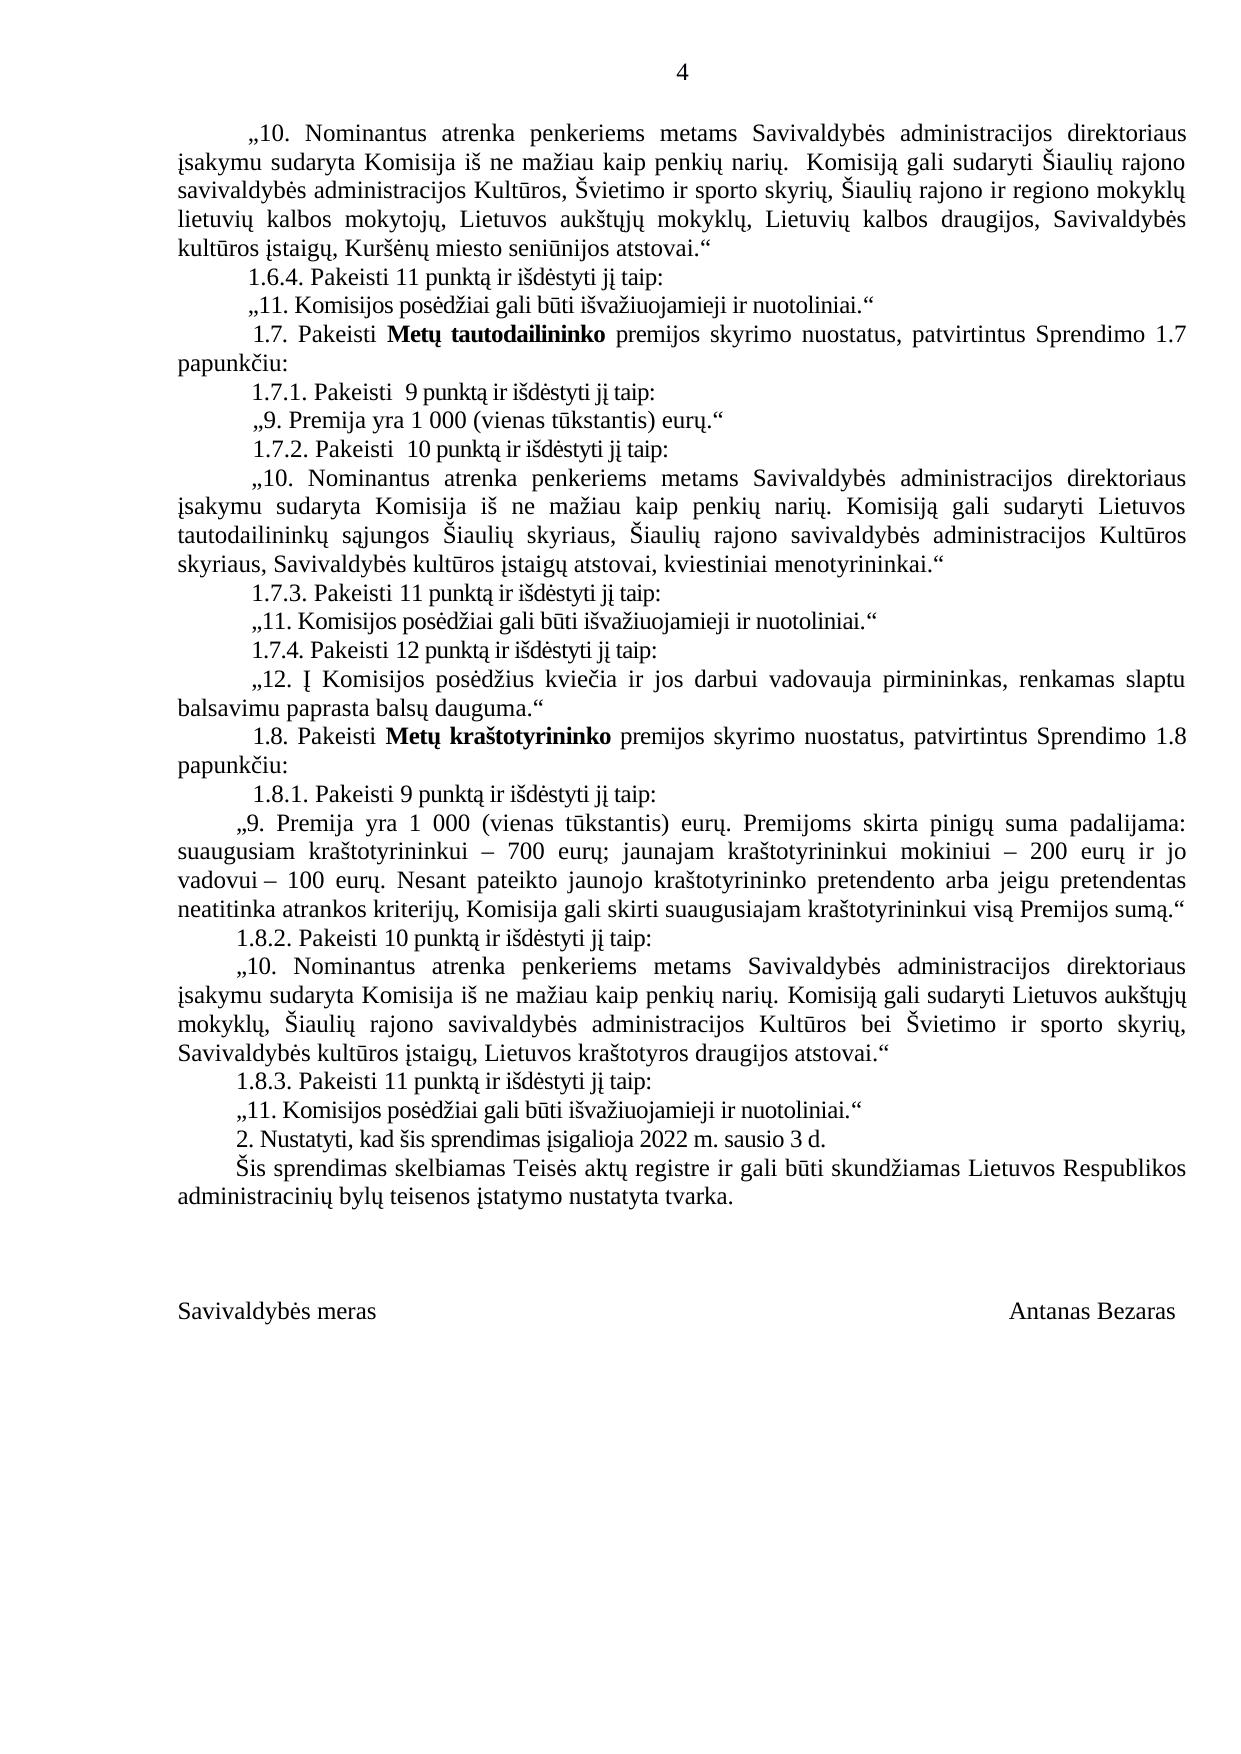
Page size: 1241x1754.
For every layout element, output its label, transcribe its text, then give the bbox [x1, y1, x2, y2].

text 1.7.1. Pakeisti 9 punktą ir išdėstyti jį taip: [177, 377, 1187, 406]
text 1.8. Pakeisti Metų kraštotyrininko premijos skyrimo nuostatus, patvirtintus Sprendimo 1.8 papunkčiu: [177, 721, 1187, 779]
text „9. Premija yra 1 000 (vienas tūkstantis) eurų. Premijoms skirta pinigų suma padalijama: suaugusiam kraštotyrininkui – 700 eurų; jaunajam kraštotyrininkui mokiniui – 200 eurų ir jo vadovui – 100 eurų. Nesant pateikto jaunojo kraštotyrininko pretendento arba jeigu pretendentas neatitinka atrankos kriterijų, Komisija gali skirti suaugusiajam kraštotyrininkui visą Premijos sumą.“ [177, 808, 1187, 923]
text „11. Komisijos posėdžiai gali būti išvažiuojamieji ir nuotoliniai.“ [177, 606, 1187, 635]
text 1.8.3. Pakeisti 11 punktą ir išdėstyti jį taip: [177, 1066, 1187, 1095]
text 1.7.3. Pakeisti 11 punktą ir išdėstyti jį taip: [177, 578, 1187, 606]
text „9. Premija yra 1 000 (vienas tūkstantis) eurų.“ [252, 406, 1187, 434]
text „10. Nominantus atrenka penkeriems metams Savivaldybės administracijos direktoriaus įsakymu sudaryta Komisija iš ne mažiau kaip penkių narių. Komisiją gali sudaryti Šiaulių rajono savivaldybės administracijos Kultūros, Švietimo ir sporto skyrių, Šiaulių rajono ir regiono mokyklų lietuvių kalbos mokytojų, Lietuvos aukštųjų mokyklų, Lietuvių kalbos draugijos, Savivaldybės kultūros įstaigų, Kuršėnų miesto seniūnijos atstovai.“ [177, 118, 1187, 262]
text „10. Nominantus atrenka penkeriems metams Savivaldybės administracijos direktoriaus įsakymu sudaryta Komisija iš ne mažiau kaip penkių narių. Komisiją gali sudaryti Lietuvos aukštųjų mokyklų, Šiaulių rajono savivaldybės administracijos Kultūros bei Švietimo ir sporto skyrių, Savivaldybės kultūros įstaigų, Lietuvos kraštotyros draugijos atstovai.“ [177, 951, 1187, 1066]
text „11. Komisijos posėdžiai gali būti išvažiuojamieji ir nuotoliniai.“ [177, 1095, 1187, 1124]
text 1.8.1. Pakeisti 9 punktą ir išdėstyti jį taip: [177, 779, 1187, 808]
text 1.7.4. Pakeisti 12 punktą ir išdėstyti jį taip: [177, 635, 1187, 664]
text Savivaldybės meras Antanas Bezaras [177, 1296, 1187, 1325]
text „11. Komisijos posėdžiai gali būti išvažiuojamieji ir nuotoliniai.“ [177, 291, 1187, 319]
text 1.7.2. Pakeisti 10 punktą ir išdėstyti jį taip: [252, 434, 1187, 463]
text Šis sprendimas skelbiamas Teisės aktų registre ir gali būti skundžiamas Lietuvos Respublikos administracinių bylų teisenos įstatymo nustatyta tvarka. [177, 1153, 1187, 1210]
text „12. Į Komisijos posėdžius kviečia ir jos darbui vadovauja pirmininkas, renkamas slaptu balsavimu paprasta balsų dauguma.“ [177, 664, 1187, 721]
text 2. Nustatyti, kad šis sprendimas įsigalioja 2022 m. sausio 3 d. [177, 1124, 1187, 1153]
text 1.8.2. Pakeisti 10 punktą ir išdėstyti jį taip: [177, 923, 1187, 951]
text 1.6.4. Pakeisti 11 punktą ir išdėstyti jį taip: [177, 262, 1187, 291]
text „10. Nominantus atrenka penkeriems metams Savivaldybės administracijos direktoriaus įsakymu sudaryta Komisija iš ne mažiau kaip penkių narių. Komisiją gali sudaryti Lietuvos tautodailininkų sąjungos Šiaulių skyriaus, Šiaulių rajono savivaldybės administracijos Kultūros skyriaus, Savivaldybės kultūros įstaigų atstovai, kviestiniai menotyrininkai.“ [177, 463, 1187, 578]
text 1.7. Pakeisti Metų tautodailininko premijos skyrimo nuostatus, patvirtintus Sprendimo 1.7 papunkčiu: [177, 319, 1187, 377]
